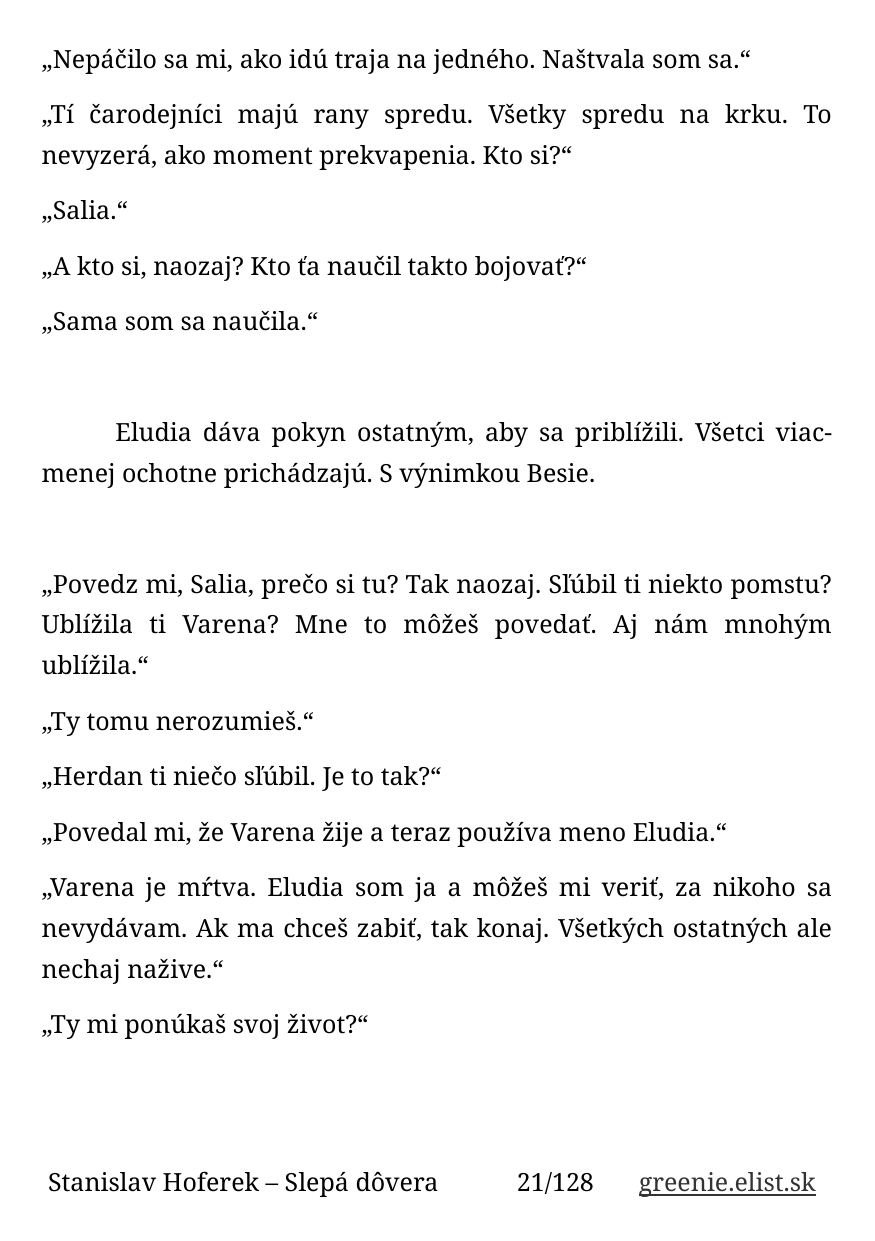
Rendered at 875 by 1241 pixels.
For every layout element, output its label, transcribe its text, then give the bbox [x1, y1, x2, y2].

text „Varena je mŕtva. Eludia som ja a môžeš mi veriť, za nikoho sa nevydávam. Ak ma chceš zabiť, tak konaj. Všetkých ostatných ale nechaj nažive.“ [41, 870, 833, 985]
text „Ty tomu nerozumieš.“ [41, 703, 833, 737]
text „Herdan ti niečo sľúbil. Je to tak?“ [41, 759, 833, 793]
text „A kto si, naozaj? Kto ťa naučil takto bojovať?“ [41, 248, 833, 282]
text „Salia.“ [41, 193, 833, 227]
text „Povedz mi, Salia, prečo si tu? Tak naozaj. Sľúbil ti niekto pomstu? Ublížila ti Varena? Mne to môžeš povedať. Aj nám mnohým ublížila.“ [41, 566, 833, 682]
text „Sama som sa naučila.“ [41, 304, 833, 338]
text „Tí čarodejníci majú rany spredu. Všetky spredu na krku. To nevyzerá, ako moment prekvapenia. Kto si?“ [41, 97, 833, 172]
text „Ty mi ponúkaš svoj život?“ [41, 1007, 833, 1041]
text „Povedal mi, že Varena žije a teraz používa meno Eludia.“ [41, 814, 833, 848]
text „Nepáčilo sa mi, ako idú traja na jedného. Naštvala som sa.“ [41, 41, 833, 75]
text Eludia dáva pokyn ostatným, aby sa priblížili. Všetci viac-menej ochotne prichádzajú. S výnimkou Besie. [41, 415, 833, 489]
